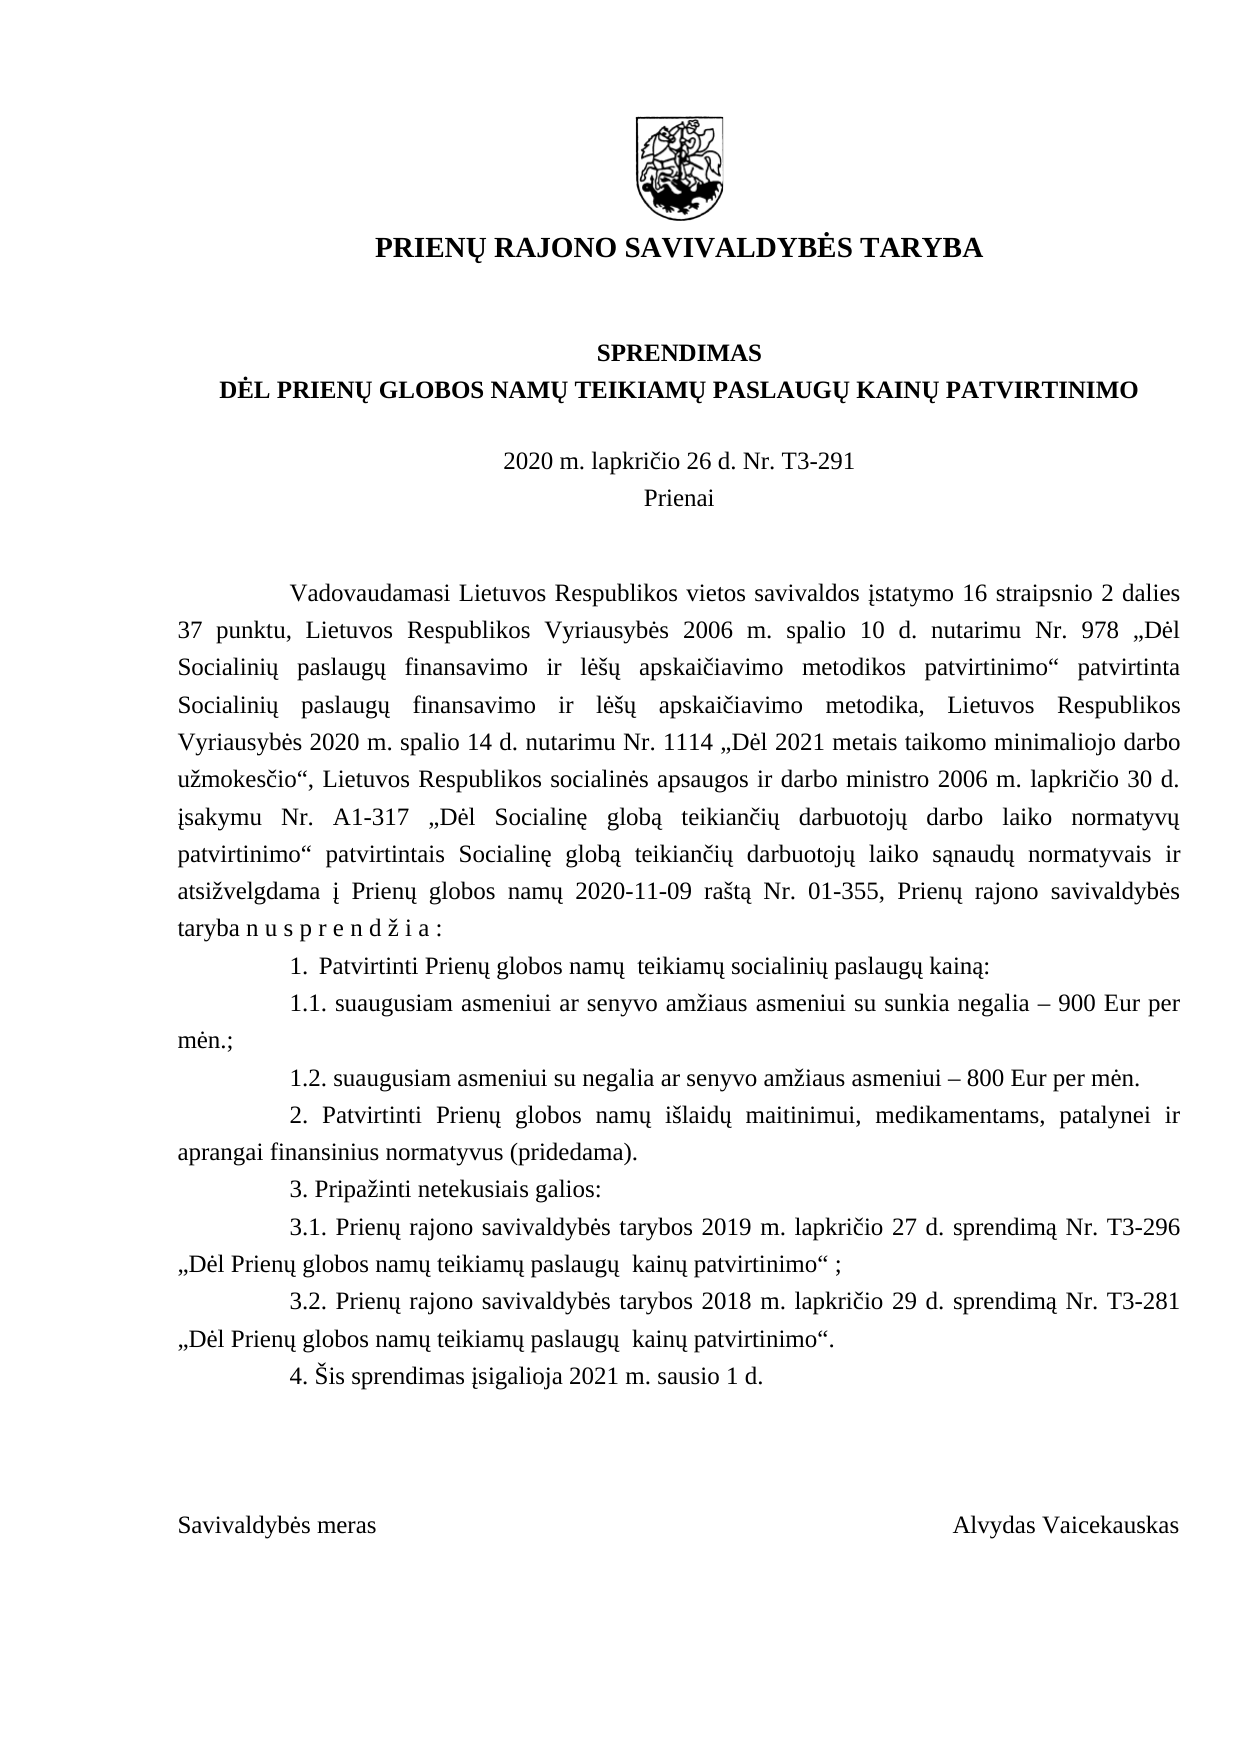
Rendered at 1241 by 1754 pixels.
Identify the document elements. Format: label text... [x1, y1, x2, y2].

text Vadovaudamasi Lietuvos Respublikos vietos savivaldos įstatymo 16 straipsnio 2 dalies 37 punktu, Lietuvos Respublikos Vyriausybės 2006 m. spalio 10 d. nutarimu Nr. 978 „Dėl Socialinių paslaugų finansavimo ir lėšų apskaičiavimo metodikos patvirtinimo“ patvirtinta Socialinių paslaugų finansavimo ir lėšų apskaičiavimo metodika, Lietuvos Respublikos Vyriausybės 2020 m. spalio 14 d. nutarimu Nr. 1114 „Dėl 2021 metais taikomo minimaliojo darbo užmokesčio“, Lietuvos Respublikos socialinės apsaugos ir darbo ministro 2006 m. lapkričio 30 d. įsakymu Nr. A1-317 „Dėl Socialinę globą teikiančių darbuotojų darbo laiko normatyvų patvirtinimo“ patvirtintais Socialinę globą teikiančių darbuotojų laiko sąnaudų normatyvais ir atsižvelgdama į Prienų globos namų 2020-11-09 raštą Nr. 01-355, Prienų rajono savivaldybės taryba n u s p r e n d ž i a : [177, 578, 1181, 942]
text DĖL PRIENŲ GLOBOS NAMŲ TEIKIAMŲ PASLAUGŲ KAINŲ PATVIRTINIMO [177, 376, 1181, 404]
text PRIENŲ RAJONO SAVIVALDYBĖS TARYBA [177, 230, 1181, 264]
text 1. Patvirtinti Prienų globos namų teikiamų socialinių paslaugų kainą: [177, 951, 1181, 979]
text 1.1. suaugusiam asmeniui ar senyvo amžiaus asmeniui su sunkia negalia – 900 Eur per mėn.; [177, 988, 1181, 1054]
text 2. Patvirtinti Prienų globos namų išlaidų maitinimui, medikamentams, patalynei ir aprangai finansinius normatyvus (pridedama). [177, 1100, 1181, 1166]
text 3.1. Prienų rajono savivaldybės tarybos 2019 m. lapkričio 27 d. sprendimą Nr. T3-296 „Dėl Prienų globos namų teikiamų paslaugų kainų patvirtinimo“ ; [177, 1212, 1181, 1278]
text 3.2. Prienų rajono savivaldybės tarybos 2018 m. lapkričio 29 d. sprendimą Nr. T3-281 „Dėl Prienų globos namų teikiamų paslaugų kainų patvirtinimo“. [177, 1286, 1181, 1352]
text 3. Pripažinti netekusiais galios: [177, 1174, 1181, 1203]
text SPRENDIMAS [177, 338, 1181, 367]
text 1.2. suaugusiam asmeniui su negalia ar senyvo amžiaus asmeniui – 800 Eur per mėn. [177, 1063, 1181, 1091]
text 4. Šis sprendimas įsigalioja 2021 m. sausio 1 d. [177, 1361, 1181, 1390]
text Savivaldybės meras Alvydas Vaicekauskas [177, 1510, 1181, 1539]
text Prienai [177, 483, 1181, 512]
text 2020 m. lapkričio 26 d. Nr. T3-291 [177, 446, 1181, 474]
